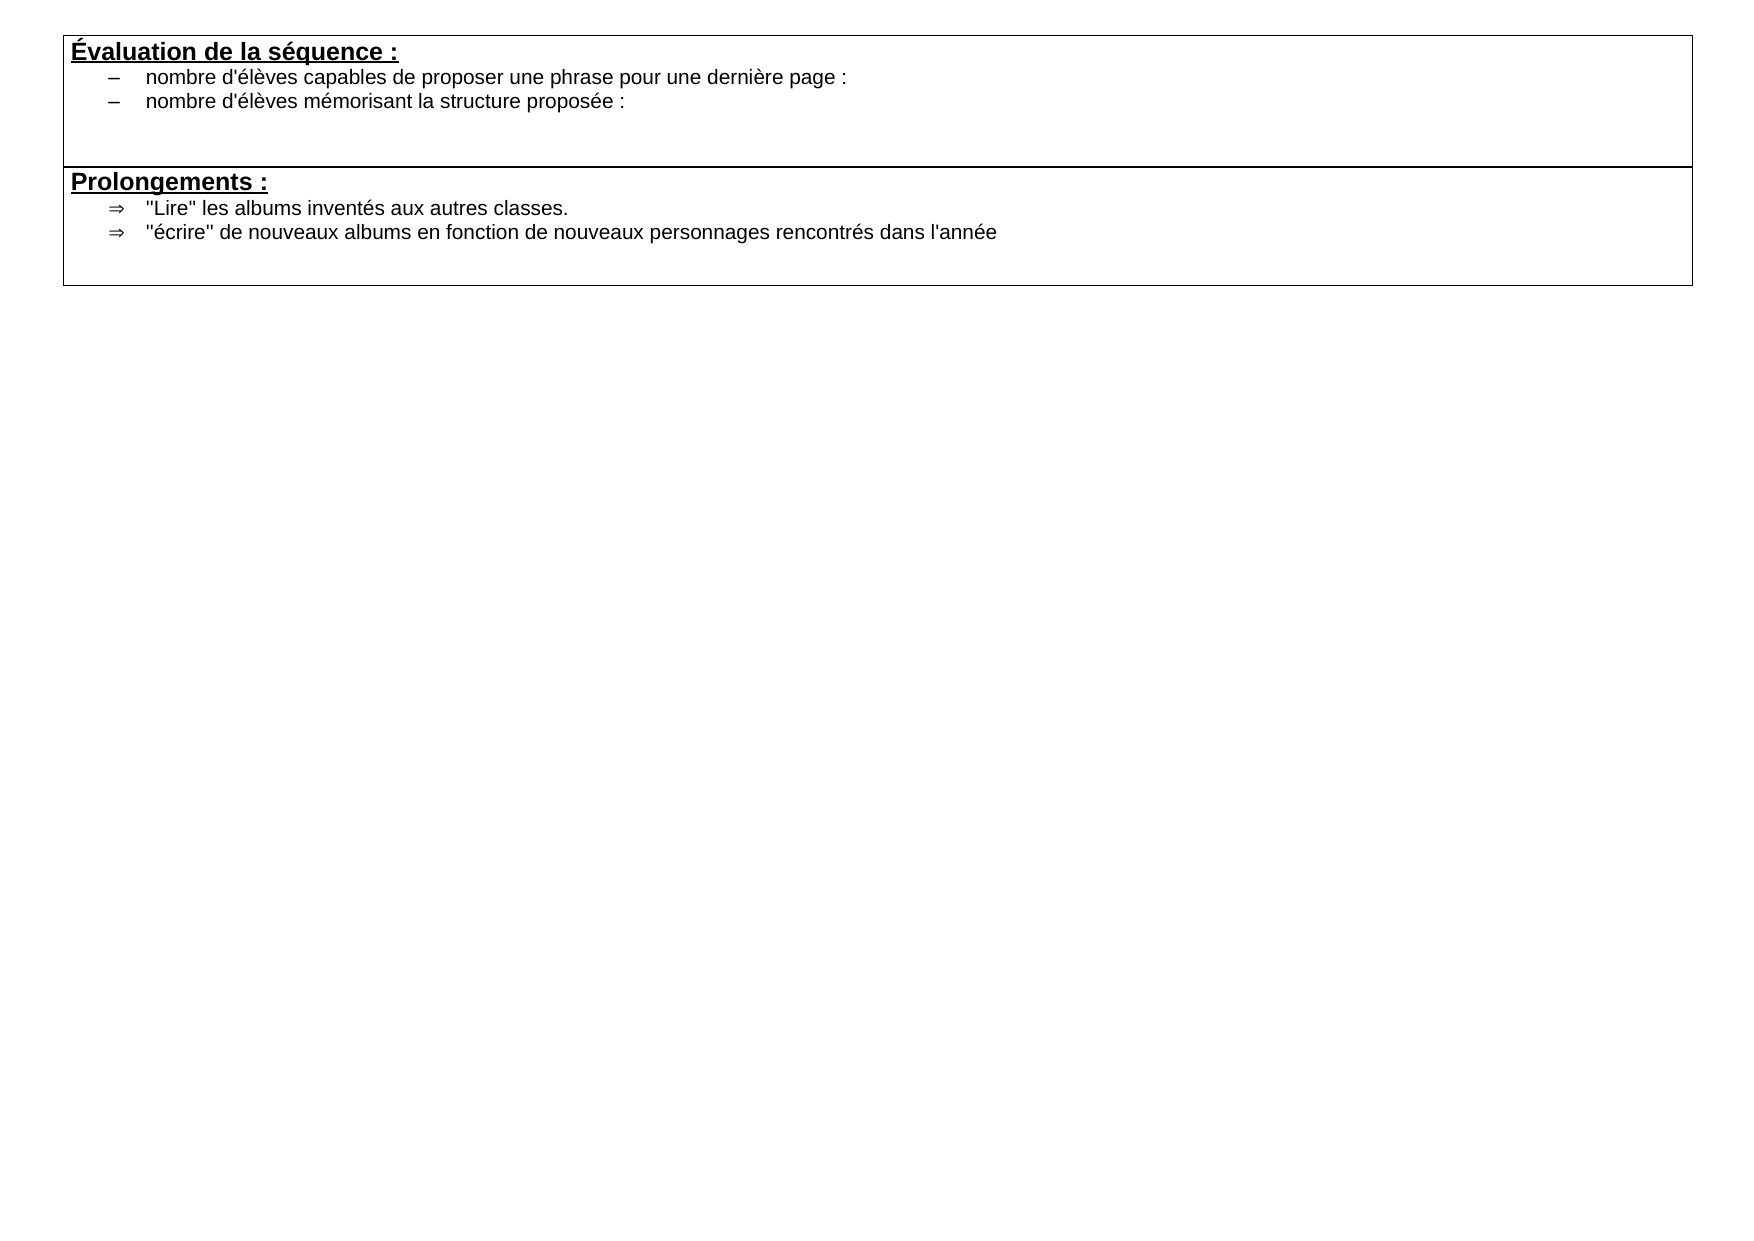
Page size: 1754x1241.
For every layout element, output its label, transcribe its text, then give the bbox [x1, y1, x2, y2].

table_cell Prolongements : ''Lire'' les albums inventés aux autres classes. ''écrire'' de nouveaux albums en fonction de nouveaux personnages rencontrés dans l'année [64, 168, 1692, 285]
table_cell Évaluation de la séquence : nombre d'élèves capables de proposer une phrase pour une dernière page : nombre d'élèves mémorisant la structure proposée : [64, 36, 1692, 166]
